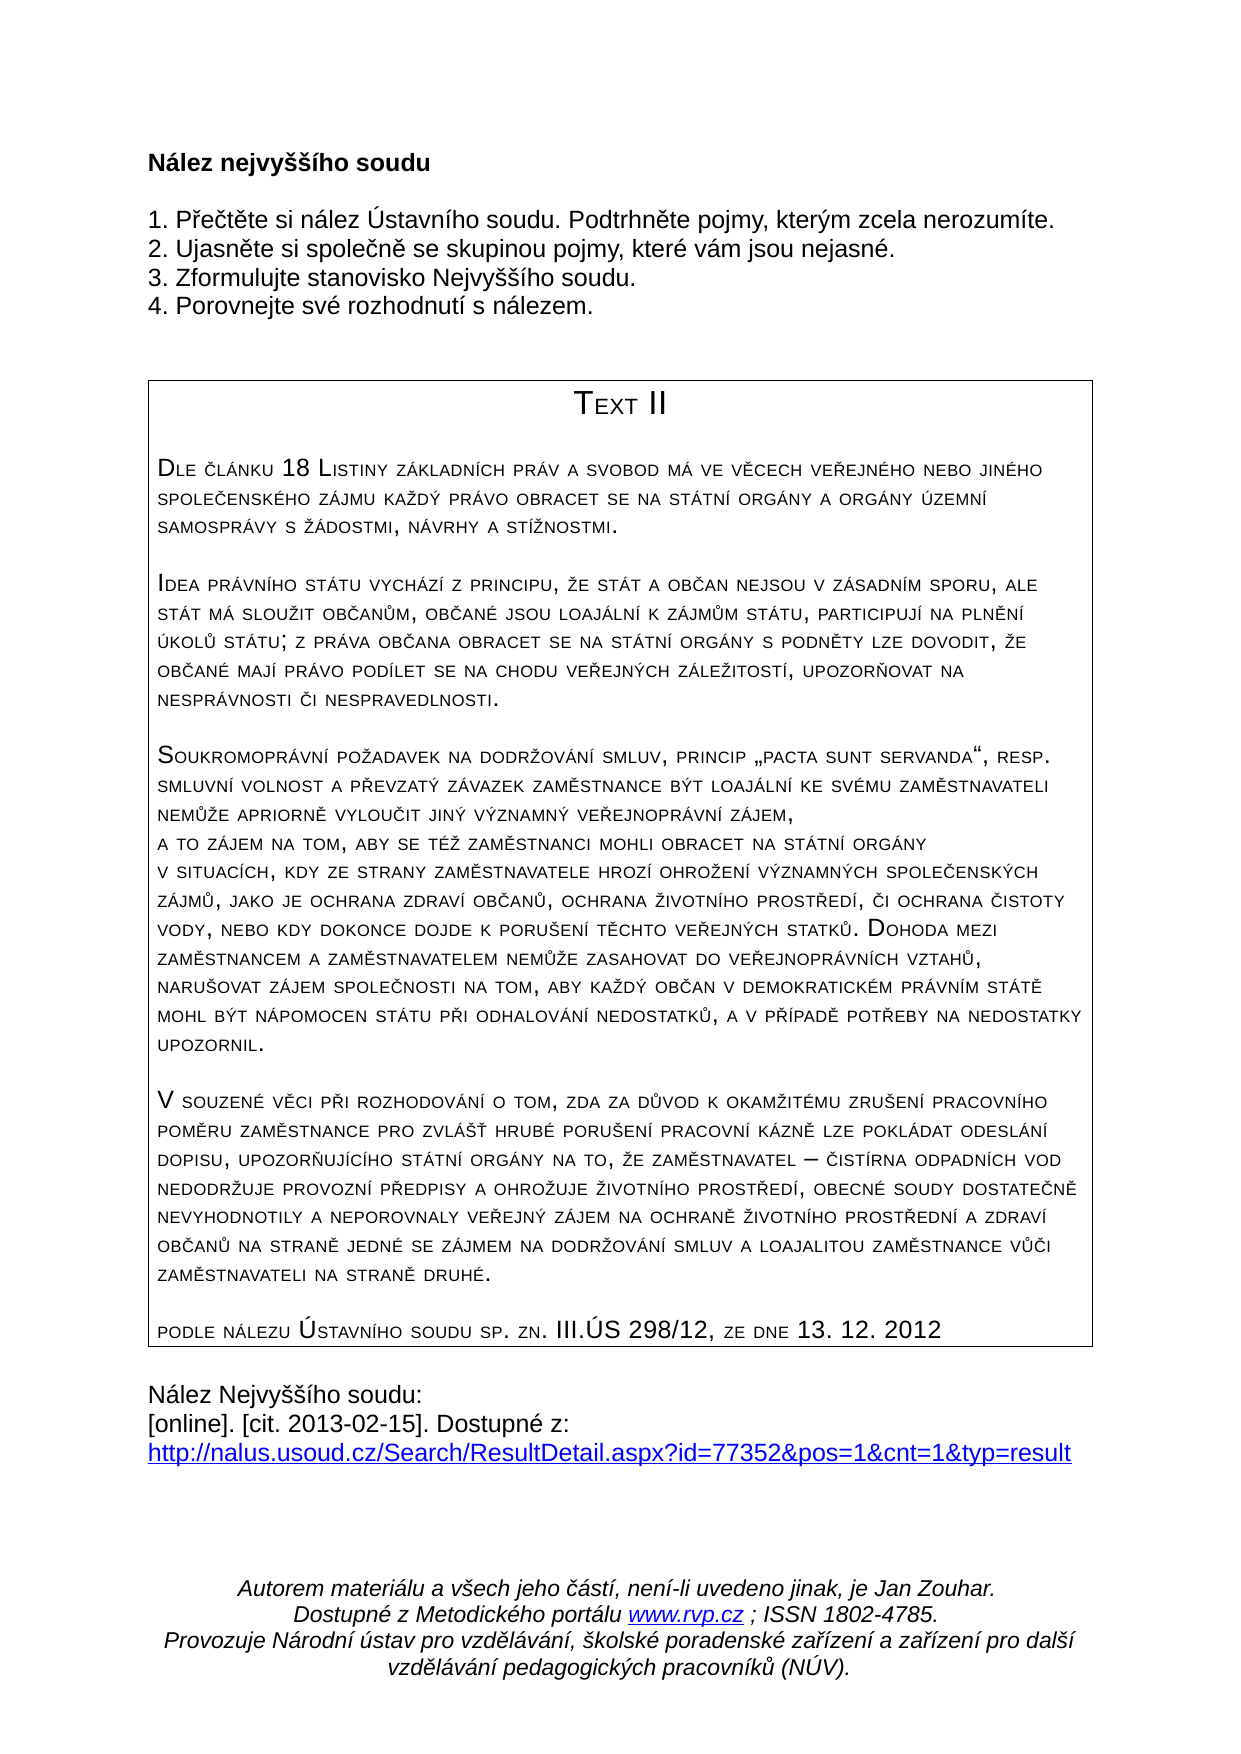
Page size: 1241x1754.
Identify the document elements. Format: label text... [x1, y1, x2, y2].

text 4. Porovnejte své rozhodnutí s nálezem. [148, 291, 1093, 320]
text [online]. [cit. 2013-02-15]. Dostupné z: http://nalus.usoud.cz/Search/ResultDetail.aspx?id=77352&pos=1&cnt=1&typ=result [148, 1409, 1093, 1466]
text Nález Nejvyššího soudu: [148, 1380, 1093, 1409]
text 1. Přečtěte si nález Ústavního soudu. Podtrhněte pojmy, kterým zcela nerozumíte. [148, 205, 1093, 234]
subtitle Text II [149, 381, 1092, 422]
text 2. Ujasněte si společně se skupinou pojmy, které vám jsou nejasné. [148, 234, 1093, 263]
text 3. Zformulujte stanovisko Nejvyššího soudu. [148, 263, 1093, 291]
subtitle Dle článku 18 Listiny základních práv a svobod má ve věcech veřejného nebo jiného společenského zájmu každý právo obracet se na státní orgány a orgány územní samosprávy s žádostmi, návrhy a stížnostmi. Idea právního státu vychází z principu, že stát a občan nejsou v zásadním sporu, ale stát má sloužit občanům, občané jsou loajální k zájmům státu, participují na plnění úkolů státu; z práva občana obracet se na státní orgány s podněty lze dovodit, že občané mají právo podílet se na chodu veřejných záležitostí, upozorňovat na nesprávnosti či nespravedlnosti. Soukromoprávní požadavek na dodržování smluv, princip „pacta sunt servanda“, resp. smluvní volnost a převzatý závazek zaměstnance být loajální ke svému zaměstnavateli nemůže apriorně vyloučit jiný významný veřejnoprávní zájem, a to zájem na tom, aby se též zaměstnanci mohli obracet na státní orgány v situacích, kdy ze strany zaměstnavatele hrozí ohrožení významných společenských zájmů, jako je ochrana zdraví občanů, ochrana životního prostředí, či ochrana čistoty vody, nebo kdy dokonce dojde k porušení těchto veřejných statků. Dohoda mezi zaměstnancem a zaměstnavatelem nemůže zasahovat do veřejnoprávních vztahů, narušovat zájem společnosti na tom, aby každý občan v demokratickém právním státě mohl být nápomocen státu při odhalování nedostatků, a v případě potřeby na nedostatky upozornil. V souzené věci při rozhodování o tom, zda za důvod k okamžitému zrušení pracovního poměru zaměstnance pro zvlášť hrubé porušení pracovní kázně lze pokládat odeslání dopisu, upozorňujícího státní orgány na to, že zaměstnavatel – čistírna odpadních vod nedodržuje provozní předpisy a ohrožuje životního prostředí, obecné soudy dostatečně nevyhodnotily a neporovnaly veřejný zájem na ochraně životního prostřední a zdraví občanů na straně jedné se zájmem na dodržování smluv a loajalitou zaměstnance vůči zaměstnavateli na straně druhé. podle nálezu Ústavního soudu sp. zn. III.ÚS 298/12, ze dne 13. 12. 2012 [149, 450, 1092, 1346]
text Nález nejvyššího soudu [148, 148, 1093, 176]
